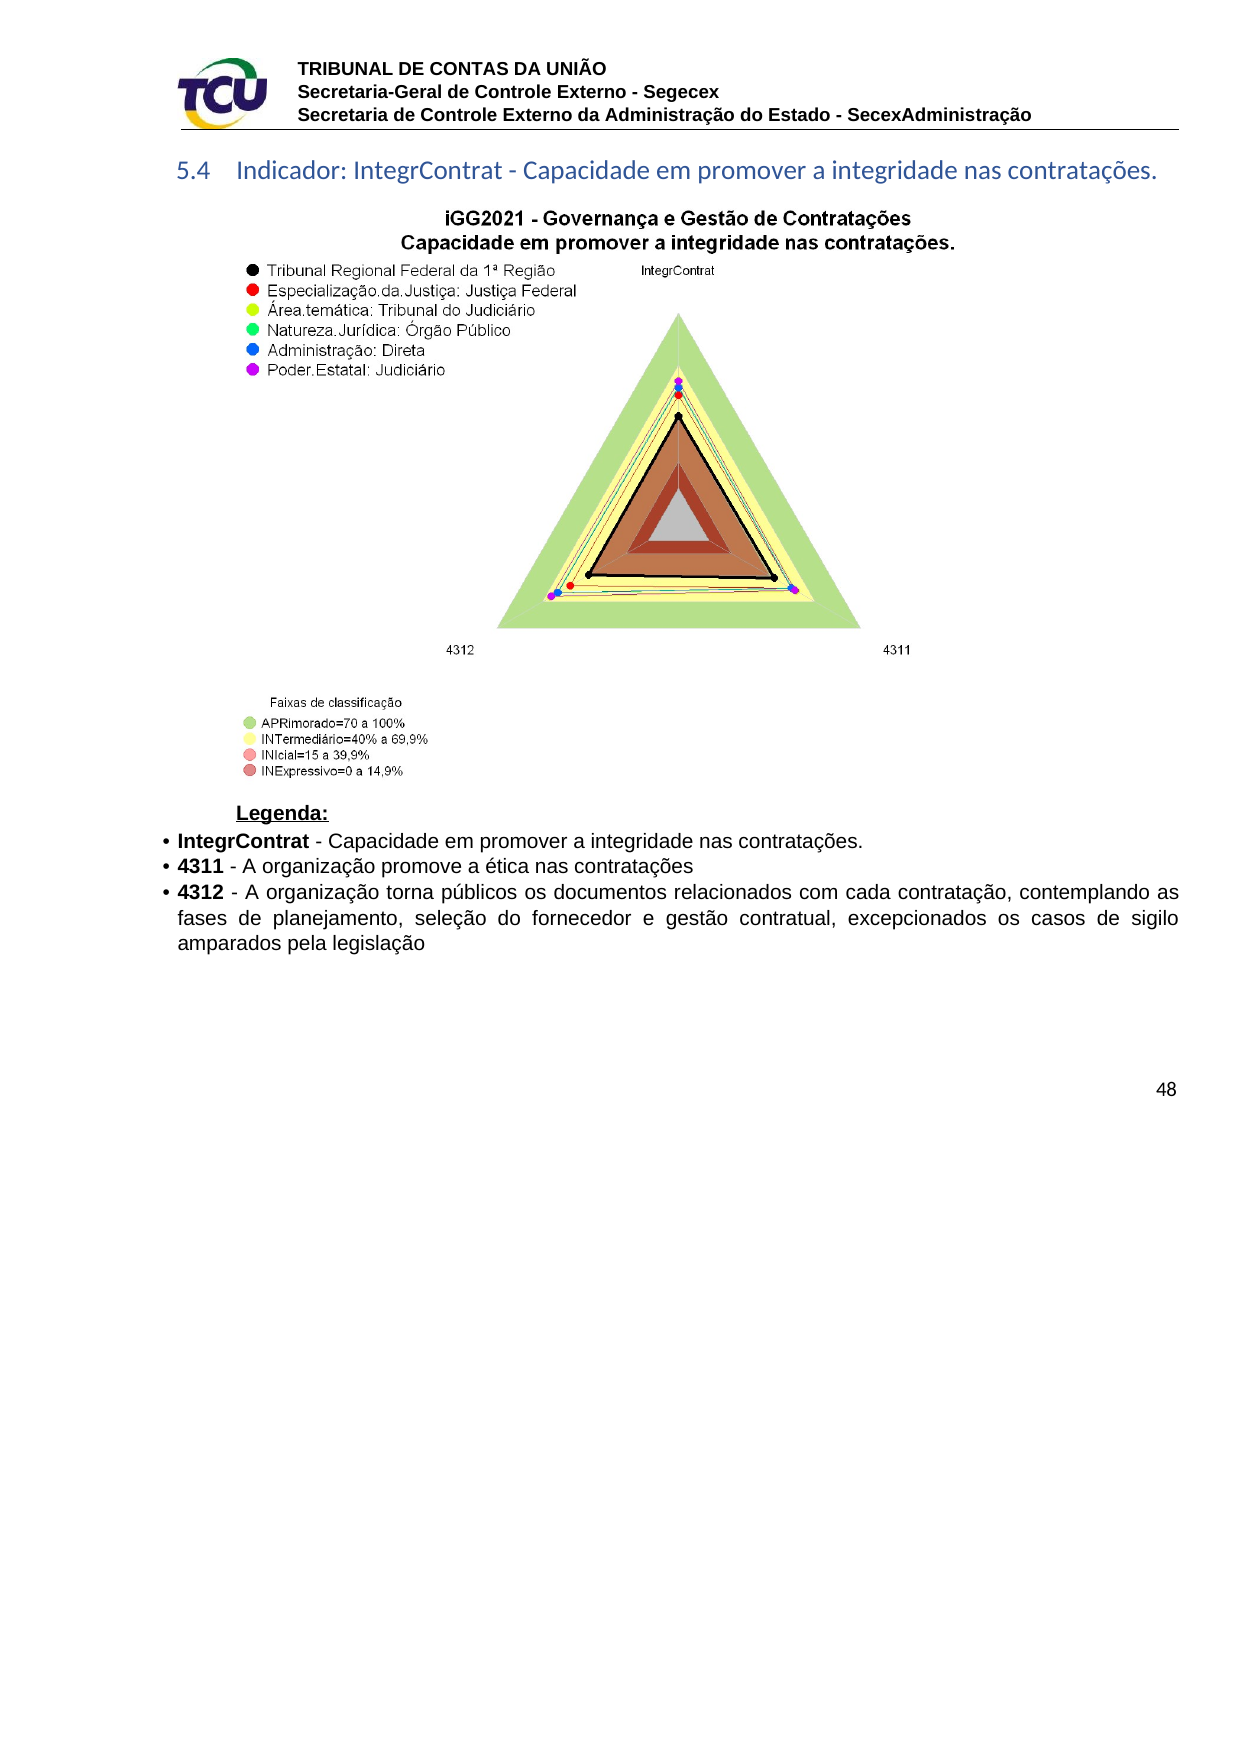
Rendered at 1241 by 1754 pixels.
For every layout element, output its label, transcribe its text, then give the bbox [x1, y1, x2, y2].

subtitle Indicador: IntegrContrat - Capacidade em promover a integridade nas contratações. [176, 153, 1181, 186]
list 4311 - A organização promove a ética nas contratações [162, 854, 1181, 878]
list IntegrContrat - Capacidade em promover a integridade nas contratações. [162, 828, 1181, 852]
list 4312 - A organização torna públicos os documentos relacionados com cada contratação, contemplando as fases de planejamento, seleção do fornecedor e gestão contratual, excepcionados os casos de sigilo amparados pela legislação [162, 880, 1181, 954]
text Legenda: [236, 800, 1181, 824]
picture [235, 208, 1122, 799]
picture [177, 58, 267, 130]
